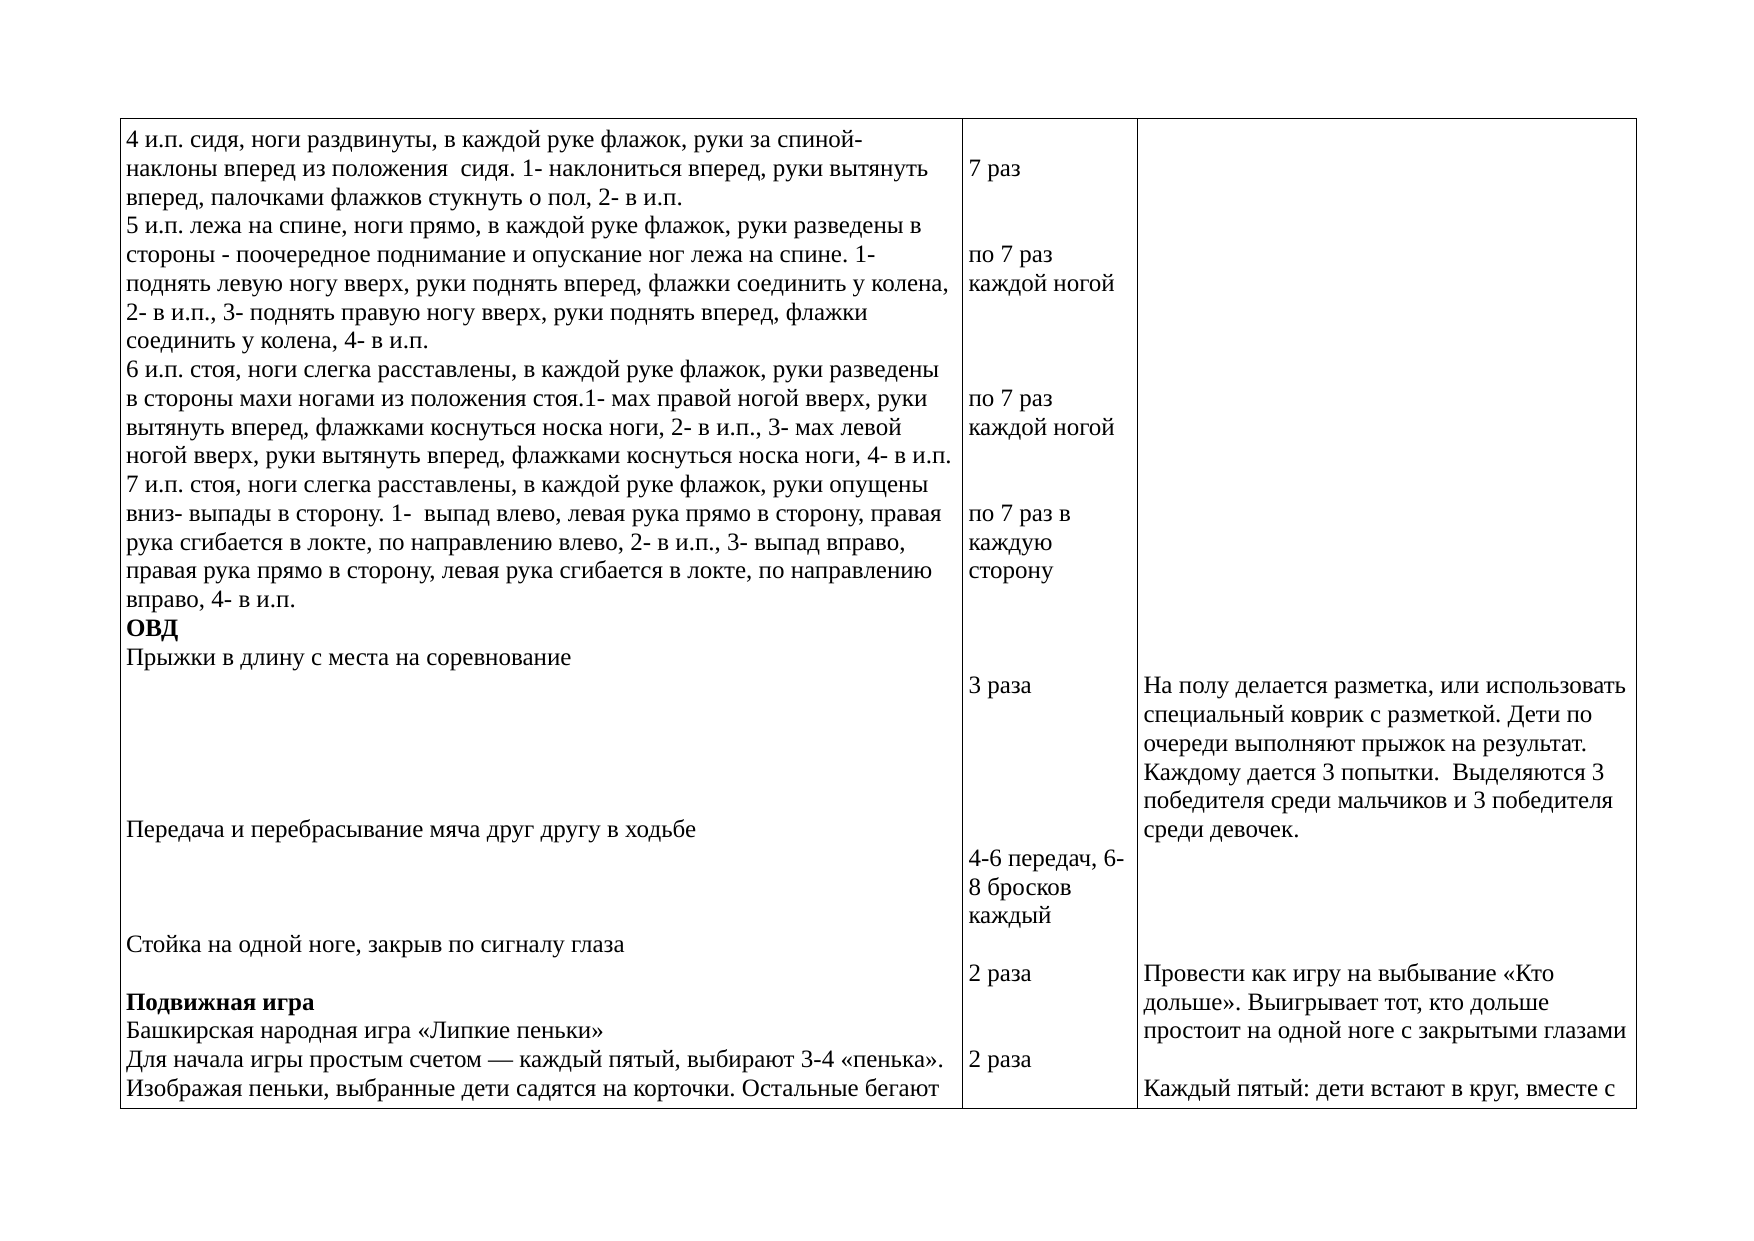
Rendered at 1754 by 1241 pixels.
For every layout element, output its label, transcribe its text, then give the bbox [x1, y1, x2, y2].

table_cell 4 и.п. сидя, ноги раздвинуты, в каждой руке флажок, руки за спиной- наклоны вперед из положения сидя. 1- наклониться вперед, руки вытянуть вперед, палочками флажков стукнуть о пол, 2- в и.п. 5 и.п. лежа на спине, ноги прямо, в каждой руке флажок, руки разведены в стороны - поочередное поднимание и опускание ног лежа на спине. 1- поднять левую ногу вверх, руки поднять вперед, флажки соединить у колена, 2- в и.п., 3- поднять правую ногу вверх, руки поднять вперед, флажки соединить у колена, 4- в и.п. 6 и.п. стоя, ноги слегка расставлены, в каждой руке флажок, руки разведены в стороны махи ногами из положения стоя.1- мах правой ногой вверх, руки вытянуть вперед, флажками коснуться носка ноги, 2- в и.п., 3- мах левой ногой вверх, руки вытянуть вперед, флажками коснуться носка ноги, 4- в и.п. 7 и.п. стоя, ноги слегка расставлены, в каждой руке флажок, руки опущены вниз- выпады в сторону. 1- выпад влево, левая рука прямо в сторону, правая рука сгибается в локте, по направлению влево, 2- в и.п., 3- выпад вправо, правая рука прямо в сторону, левая рука сгибается в локте, по направлению вправо, 4- в и.п. ОВД Прыжки в длину с места на соревнование Передача и перебрасывание мяча друг другу в ходьбе Стойка на одной ноге, закрыв по сигналу глаза Подвижная игра Башкирская народная игра «Липкие пеньки» Для начала игры простым счетом — каждый пятый, выбирают 3-4 «пенька». Изображая пеньки, выбранные дети садятся на корточки. Остальные бегают [121, 119, 962, 1108]
table_cell На полу делается разметка, или использовать специальный коврик с разметкой. Дети по очереди выполняют прыжок на результат. Каждому дается 3 попытки. Выделяются 3 победителя среди мальчиков и 3 победителя среди девочек. Провести как игру на выбывание «Кто дольше». Выигрывает тот, кто дольше простоит на одной ноге с закрытыми глазами Каждый пятый: дети встают в круг, вместе с [1138, 119, 1636, 1108]
table_cell 7 раз по 7 раз каждой ногой по 7 раз каждой ногой по 7 раз в каждую сторону 3 раза 4-6 передач, 6-8 бросков каждый 2 раза 2 раза [963, 119, 1137, 1108]
